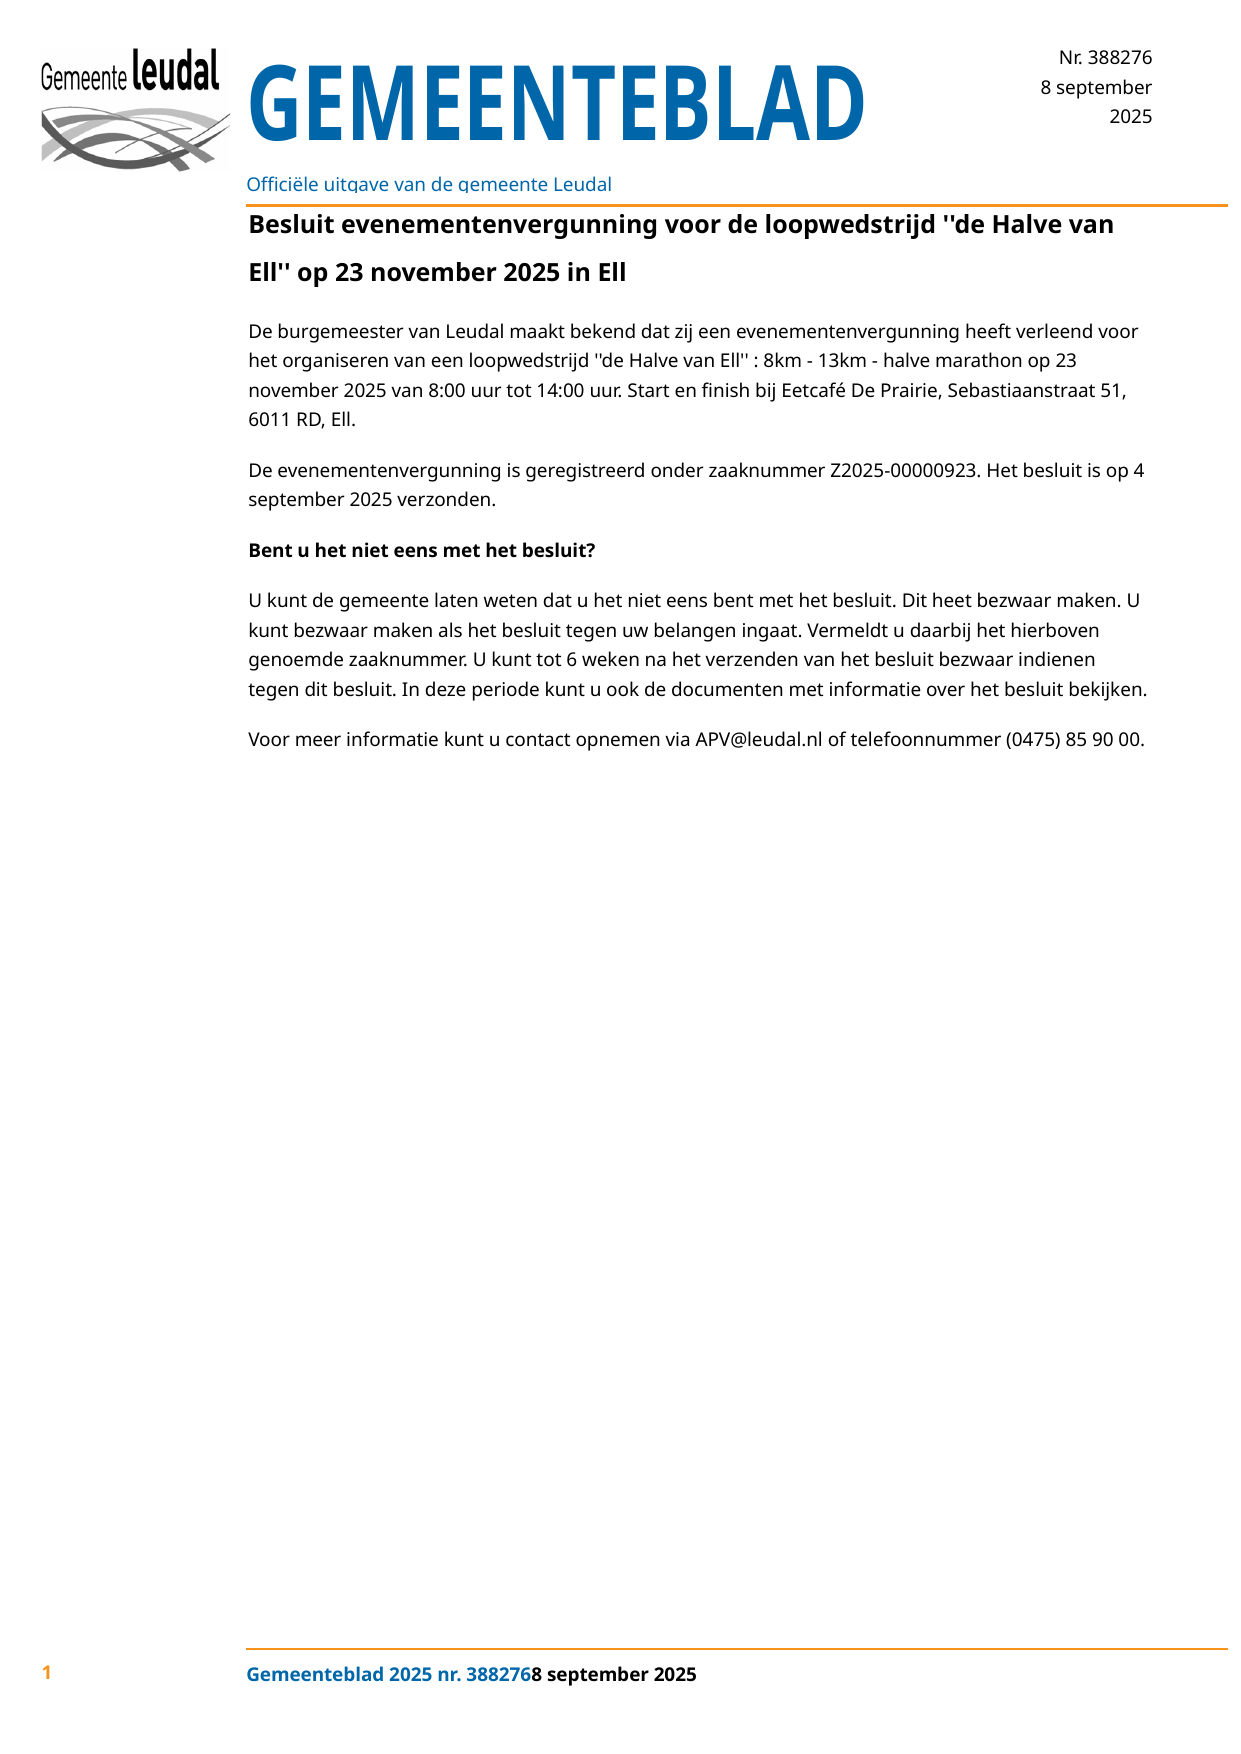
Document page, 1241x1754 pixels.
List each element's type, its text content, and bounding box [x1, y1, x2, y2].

text Bent u het niet eens met het besluit? [248, 537, 1152, 563]
text U kunt de gemeente laten weten dat u het niet eens bent met het besluit. Dit heet bezwaar maken. U kunt bezwaar maken als het besluit tegen uw belangen ingaat. Vermeldt u daarbij het hierboven genoemde zaaknummer. U kunt tot 6 weken na het verzenden van het besluit bezwaar indienen tegen dit besluit. In deze periode kunt u ook de documenten met informatie over het besluit bekijken. [248, 587, 1152, 702]
text De evenementenvergunning is geregistreerd onder zaaknummer Z2025-00000923. Het besluit is op 4 september 2025 verzonden. [248, 457, 1152, 512]
picture [41, 47, 231, 172]
text Besluit evenementenvergunning voor de loopwedstrijd ''de Halve van Ell'' op 23 november 2025 in Ell [248, 207, 1152, 288]
text De burgemeester van Leudal maakt bekend dat zij een evenementenvergunning heeft verleend voor het organiseren van een loopwedstrijd ''de Halve van Ell'' : 8km - 13km - halve marathon op 23 november 2025 van 8:00 uur tot 14:00 uur. Start en finish bij Eetcafé De Prairie, Sebastiaanstraat 51, 6011 RD, Ell. [248, 318, 1152, 432]
text Voor meer informatie kunt u contact opnemen via APV@leudal.nl of telefoonnummer (0475) 85 90 00. [248, 727, 1152, 752]
